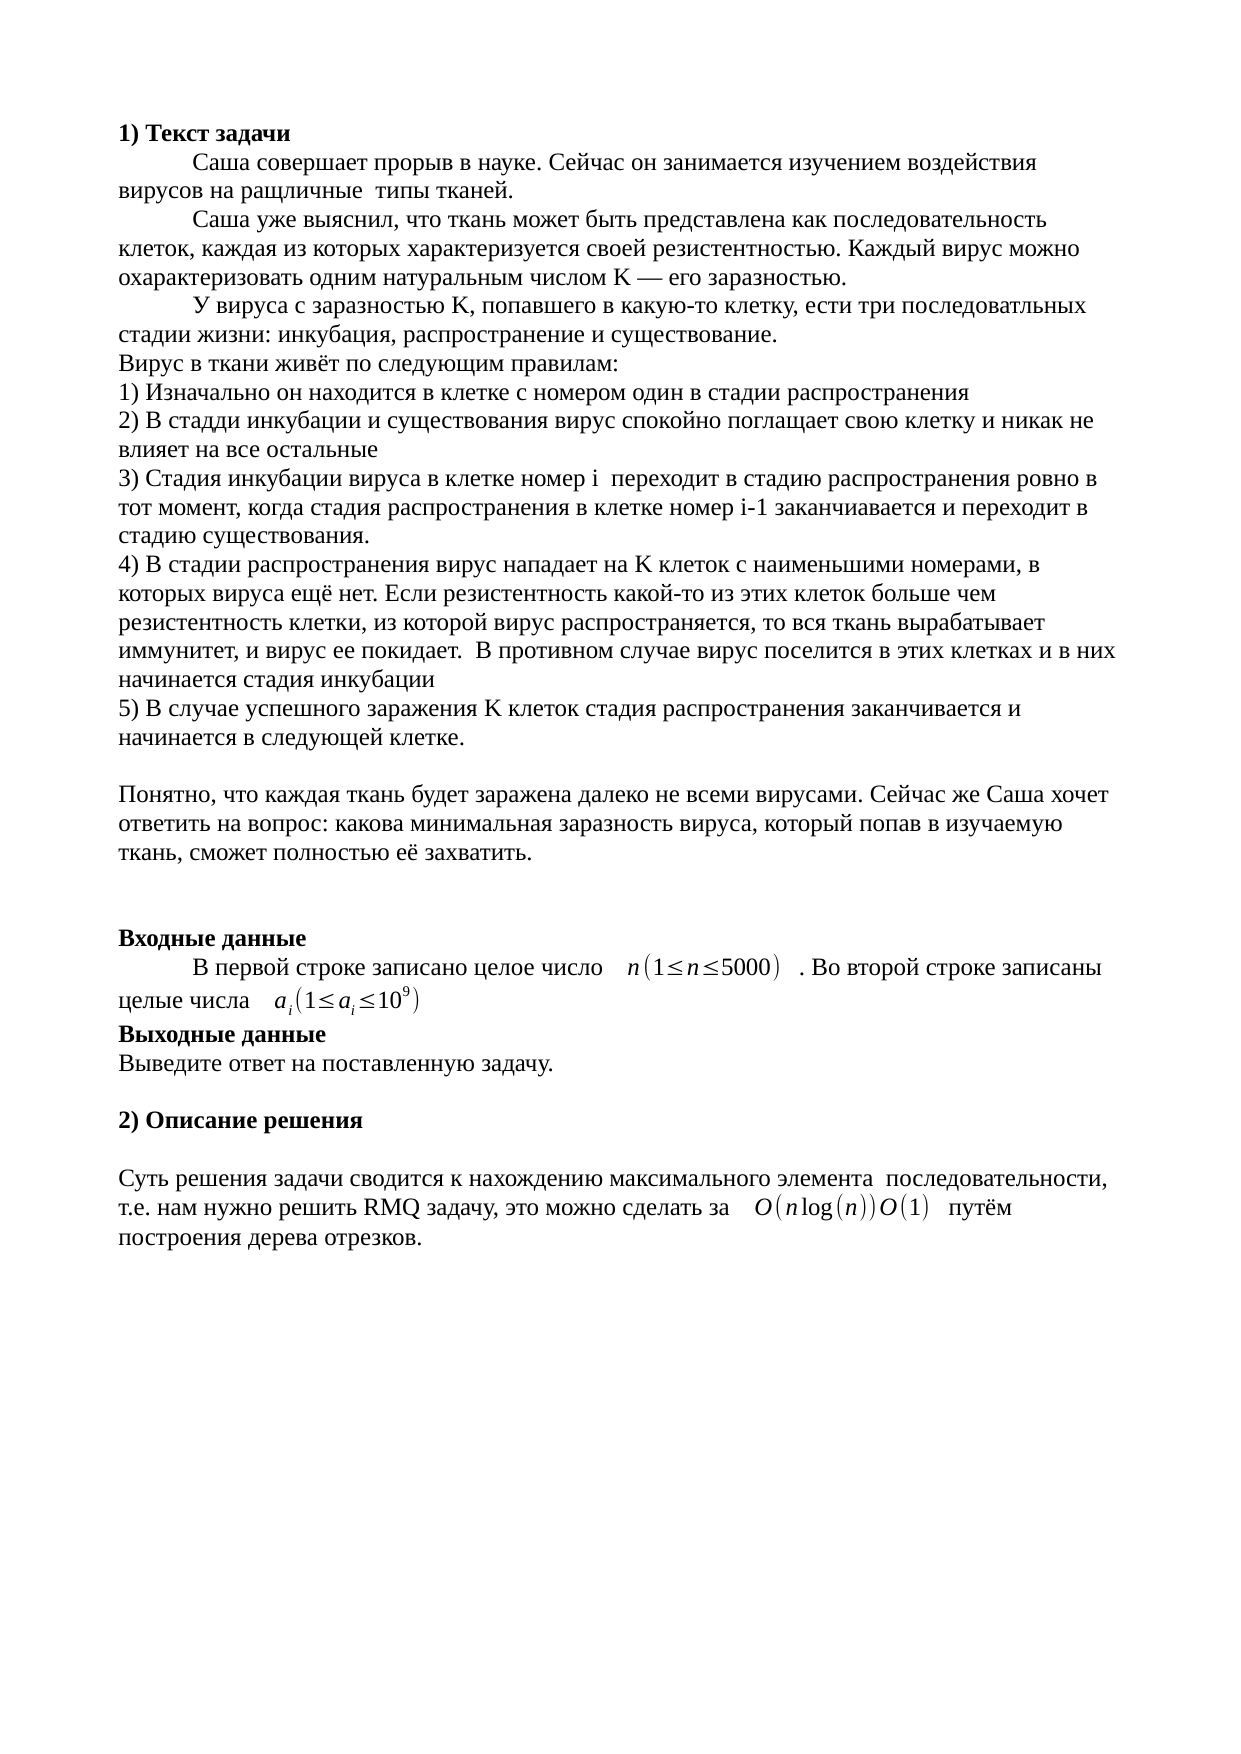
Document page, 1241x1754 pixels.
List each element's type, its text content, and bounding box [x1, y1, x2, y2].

text 1) Текст задачи [118, 118, 1122, 147]
text У вируса с заразностью K, попавшего в какую-то клетку, ести три последоватльных стадии жизни: инкубация, распространение и существование. [118, 291, 1122, 348]
text Саша уже выяснил, что ткань может быть представлена как последовательность клеток, каждая из которых характеризуется своей резистентностью. Каждый вирус можно охарактеризовать одним натуральным числом K — его заразностью. [118, 204, 1122, 291]
text Вирус в ткани живёт по следующим правилам: [118, 348, 1122, 377]
text Саша совершает прорыв в науке. Сейчас он занимается изучением воздействия вирусов на ращличные типы тканей. [118, 147, 1122, 204]
text 3) Стадия инкубации вируса в клетке номер i переходит в стадию распространения ровно в тот момент, когда стадия распространения в клетке номер i-1 заканчиавается и переходит в стадию существования. [118, 463, 1122, 549]
text Входные данные [118, 923, 1122, 952]
text В первой строке записано целое число . Во второй строке записаны целые числа [118, 952, 1122, 1019]
text Выходные данные [118, 1019, 1122, 1048]
text Понятно, что каждая ткань будет заражена далеко не всеми вирусами. Сейчас же Саша хочет ответить на вопрос: какова минимальная заразность вируса, который попав в изучаемую ткань, сможет полностью её захватить. [118, 779, 1122, 866]
text 2) Описание решения [118, 1105, 1122, 1134]
text 5) В случае успешного заражения K клеток стадия распространения заканчивается и начинается в следующей клетке. [118, 693, 1122, 751]
text Выведите ответ на поставленную задачу. [118, 1048, 1122, 1077]
text 4) В стадии распространения вирус нападает на K клеток с наименьшими номерами, в которых вируса ещё нет. Если резистентность какой-то из этих клеток больше чем резистентность клетки, из которой вирус распространяется, то вся ткань вырабатывает иммунитет, и вирус ее покидает. В противном случае вирус поселится в этих клетках и в них начинается стадия инкубации [118, 549, 1122, 693]
text 2) В стадди инкубации и существования вирус спокойно поглащает свою клетку и никак не влияет на все остальные [118, 406, 1122, 463]
text Суть решения задачи сводится к нахождению максимального элемента последовательности, т.е. нам нужно решить RMQ задачу, это можно сделать за путём построения дерева отрезков. [118, 1163, 1122, 1251]
text 1) Изначально он находится в клетке с номером один в стадии распространения [118, 377, 1122, 406]
